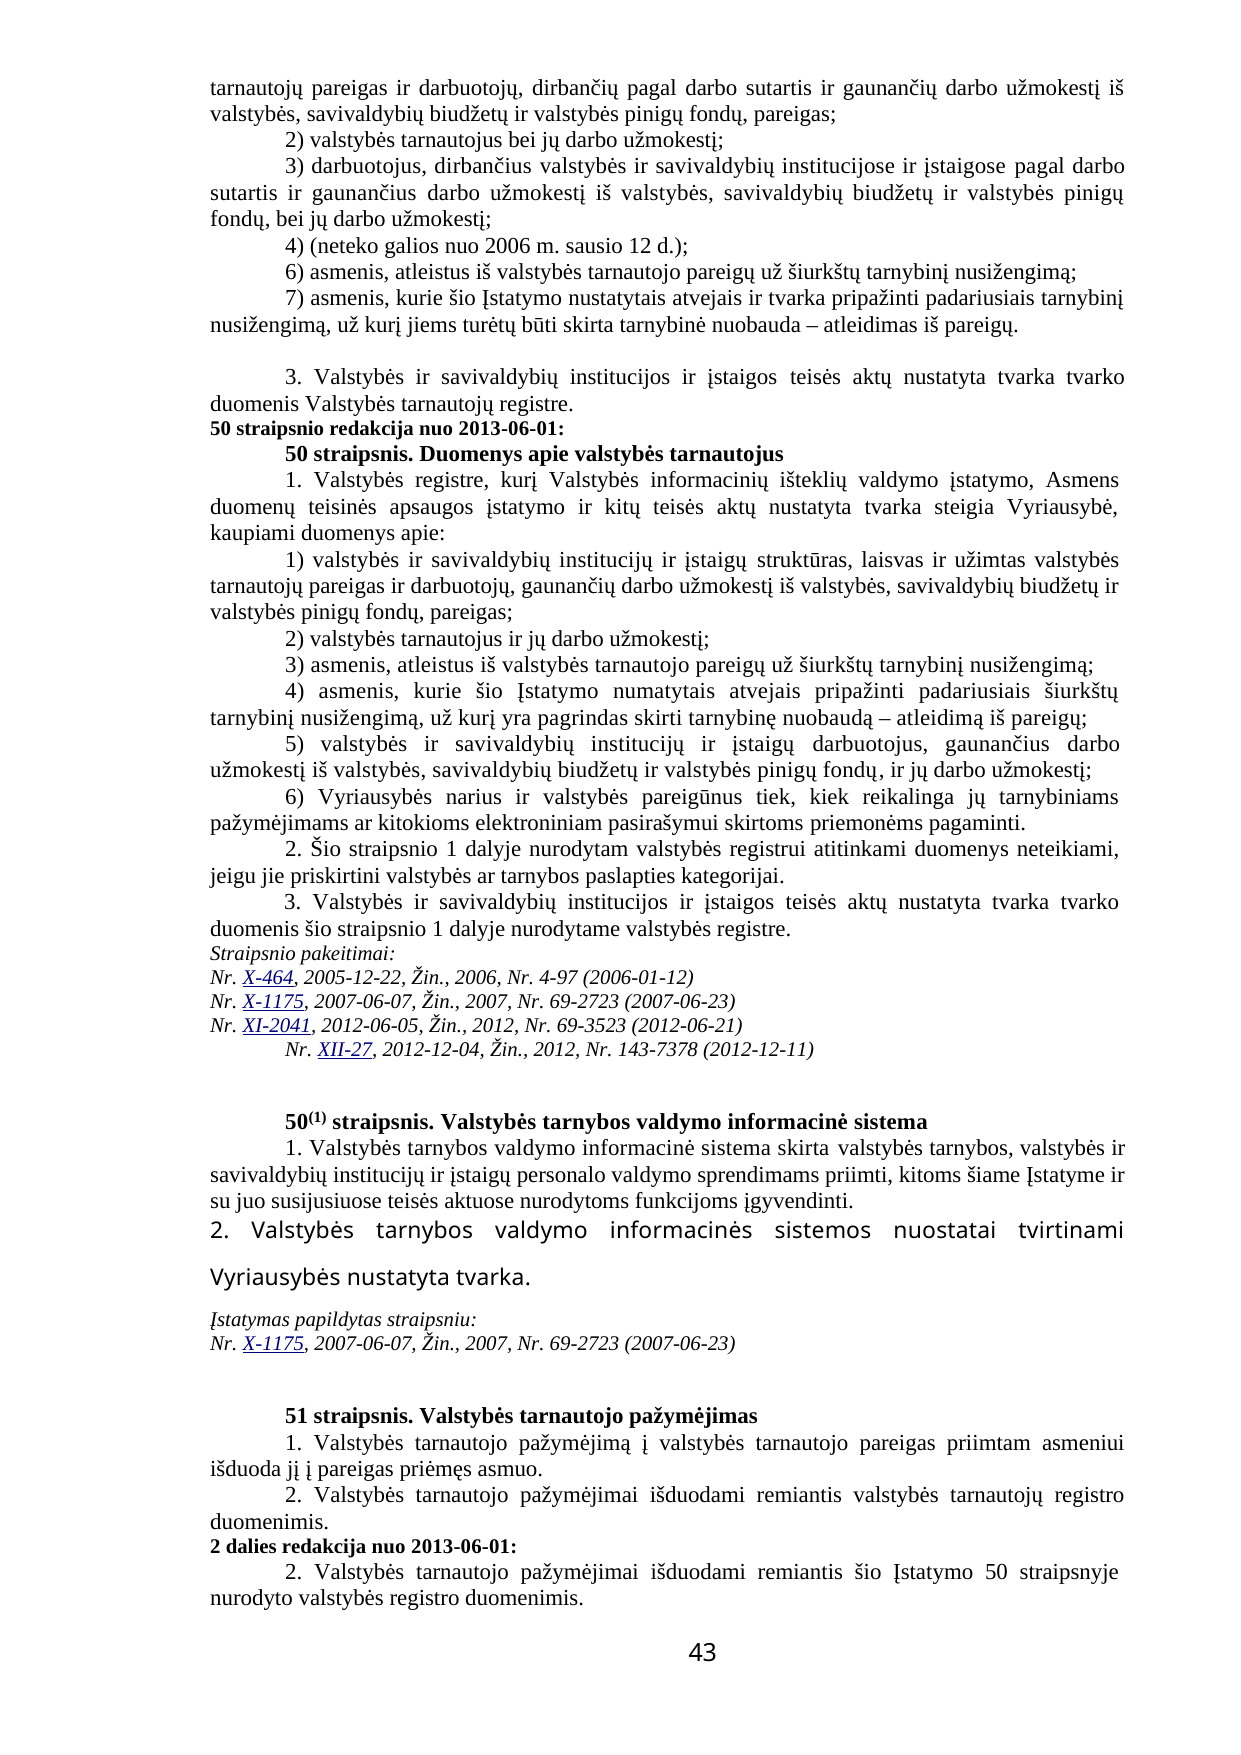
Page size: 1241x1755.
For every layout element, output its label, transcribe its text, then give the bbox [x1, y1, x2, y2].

text 6) Vyriausybės narius ir valstybės pareigūnus tiek, kiek reikalinga jų tarnybiniams pažymėjimams ar kitokioms elektroniniam pasirašymui skirtoms priemonėms pagaminti. [210, 783, 1120, 836]
text 50(1) straipsnis. Valstybės tarnybos valdymo informacinė sistema [210, 1108, 1126, 1134]
text Straipsnio pakeitimai: [210, 941, 1126, 965]
text 50 straipsnio redakcija nuo 2013-06-01: [210, 416, 1126, 440]
text Nr. X-1175, 2007-06-07, Žin., 2007, Nr. 69-2723 (2007-06-23) [210, 989, 1120, 1013]
text 2. Valstybės tarnautojo pažymėjimai išduodami remiantis šio Įstatymo 50 straipsnyje nurodyto valstybės registro duomenimis. [210, 1558, 1120, 1611]
text 51 straipsnis. Valstybės tarnautojo pažymėjimas [210, 1402, 1126, 1429]
text Nr. XI-2041, 2012-06-05, Žin., 2012, Nr. 69-3523 (2012-06-21) [210, 1013, 1120, 1037]
text 1. Valstybės tarnybos valdymo informacinė sistema skirta valstybės tarnybos, valstybės ir savivaldybių institucijų ir įstaigų personalo valdymo sprendimams priimti, kitoms šiame Įstatyme ir su juo susijusiuose teisės aktuose nurodytoms funkcijoms įgyvendinti. [210, 1134, 1126, 1213]
text 2. Valstybės tarnautojo pažymėjimai išduodami remiantis valstybės tarnautojų registro duomenimis. [210, 1481, 1126, 1534]
text 2) valstybės tarnautojus bei jų darbo užmokestį; [210, 126, 1126, 153]
text 1) valstybės ir savivaldybių institucijų ir įstaigų struktūras, laisvas ir užimtas valstybės tarnautojų pareigas ir darbuotojų, gaunančių darbo užmokestį iš valstybės, savivaldybių biudžetų ir valstybės pinigų fondų, pareigas; [210, 546, 1120, 625]
text 2) valstybės tarnautojus ir jų darbo užmokestį; [210, 625, 1120, 651]
text 2. Valstybės tarnybos valdymo informacinės sistemos nuostatai tvirtinami Vyriausybės nustatyta tvarka. [210, 1213, 1126, 1292]
text 1. Valstybės tarnautojo pažymėjimą į valstybės tarnautojo pareigas priimtam asmeniui išduoda jį į pareigas priėmęs asmuo. [210, 1429, 1126, 1481]
text Įstatymas papildytas straipsniu: [210, 1307, 1126, 1331]
text 4) (neteko galios nuo 2006 m. sausio 12 d.); [210, 232, 1126, 258]
text Nr. X-464, 2005-12-22, Žin., 2006, Nr. 4-97 (2006-01-12) [210, 965, 1120, 989]
text 2 dalies redakcija nuo 2013-06-01: [210, 1534, 1126, 1558]
text 3) asmenis, atleistus iš valstybės tarnautojo pareigų už šiurkštų tarnybinį nusižengimą; [210, 651, 1120, 677]
text 1. Valstybės registre, kurį Valstybės informacinių išteklių valdymo įstatymo, Asmens duomenų teisinės apsaugos įstatymo ir kitų teisės aktų nustatyta tvarka steigia Vyriausybė, kaupiami duomenys apie: [210, 467, 1120, 546]
text Nr. X-1175, 2007-06-07, Žin., 2007, Nr. 69-2723 (2007-06-23) [210, 1331, 1120, 1355]
text 7) asmenis, kurie šio Įstatymo nustatytais atvejais ir tvarka pripažinti padariusiais tarnybinį nusižengimą, už kurį jiems turėtų būti skirta tarnybinė nuobauda – atleidimas iš pareigų. [210, 284, 1126, 337]
text 6) asmenis, atleistus iš valstybės tarnautojo pareigų už šiurkštų tarnybinį nusižengimą; [210, 258, 1120, 284]
text 4) asmenis, kurie šio Įstatymo numatytais atvejais pripažinti padariusiais šiurkštų tarnybinį nusižengimą, už kurį yra pagrindas skirti tarnybinę nuobaudą – atleidimą iš pareigų; [210, 677, 1120, 730]
text 2. Šio straipsnio 1 dalyje nurodytam valstybės registrui atitinkami duomenys neteikiami, jeigu jie priskirtini valstybės ar tarnybos paslapties kategorijai. [210, 836, 1120, 888]
text 3) darbuotojus, dirbančius valstybės ir savivaldybių institucijose ir įstaigose pagal darbo sutartis ir gaunančius darbo užmokestį iš valstybės, savivaldybių biudžetų ir valstybės pinigų fondų, bei jų darbo užmokestį; [210, 153, 1126, 232]
text 3. Valstybės ir savivaldybių institucijos ir įstaigos teisės aktų nustatyta tvarka tvarko duomenis šio straipsnio 1 dalyje nurodytame valstybės registre. [210, 888, 1120, 941]
text Nr. XII-27, 2012-12-04, Žin., 2012, Nr. 143-7378 (2012-12-11) [210, 1037, 1120, 1061]
text 50 straipsnis. Duomenys apie valstybės tarnautojus [210, 440, 1120, 467]
text 3. Valstybės ir savivaldybių institucijos ir įstaigos teisės aktų nustatyta tvarka tvarko duomenis Valstybės tarnautojų registre. [210, 363, 1126, 416]
text 5) valstybės ir savivaldybių institucijų ir įstaigų darbuotojus, gaunančius darbo užmokestį iš valstybės, savivaldybių biudžetų ir valstybės pinigų fondų, ir jų darbo užmokestį; [210, 730, 1120, 783]
text tarnautojų pareigas ir darbuotojų, dirbančių pagal darbo sutartis ir gaunančių darbo užmokestį iš valstybės, savivaldybių biudžetų ir valstybės pinigų fondų, pareigas; [210, 73, 1126, 126]
